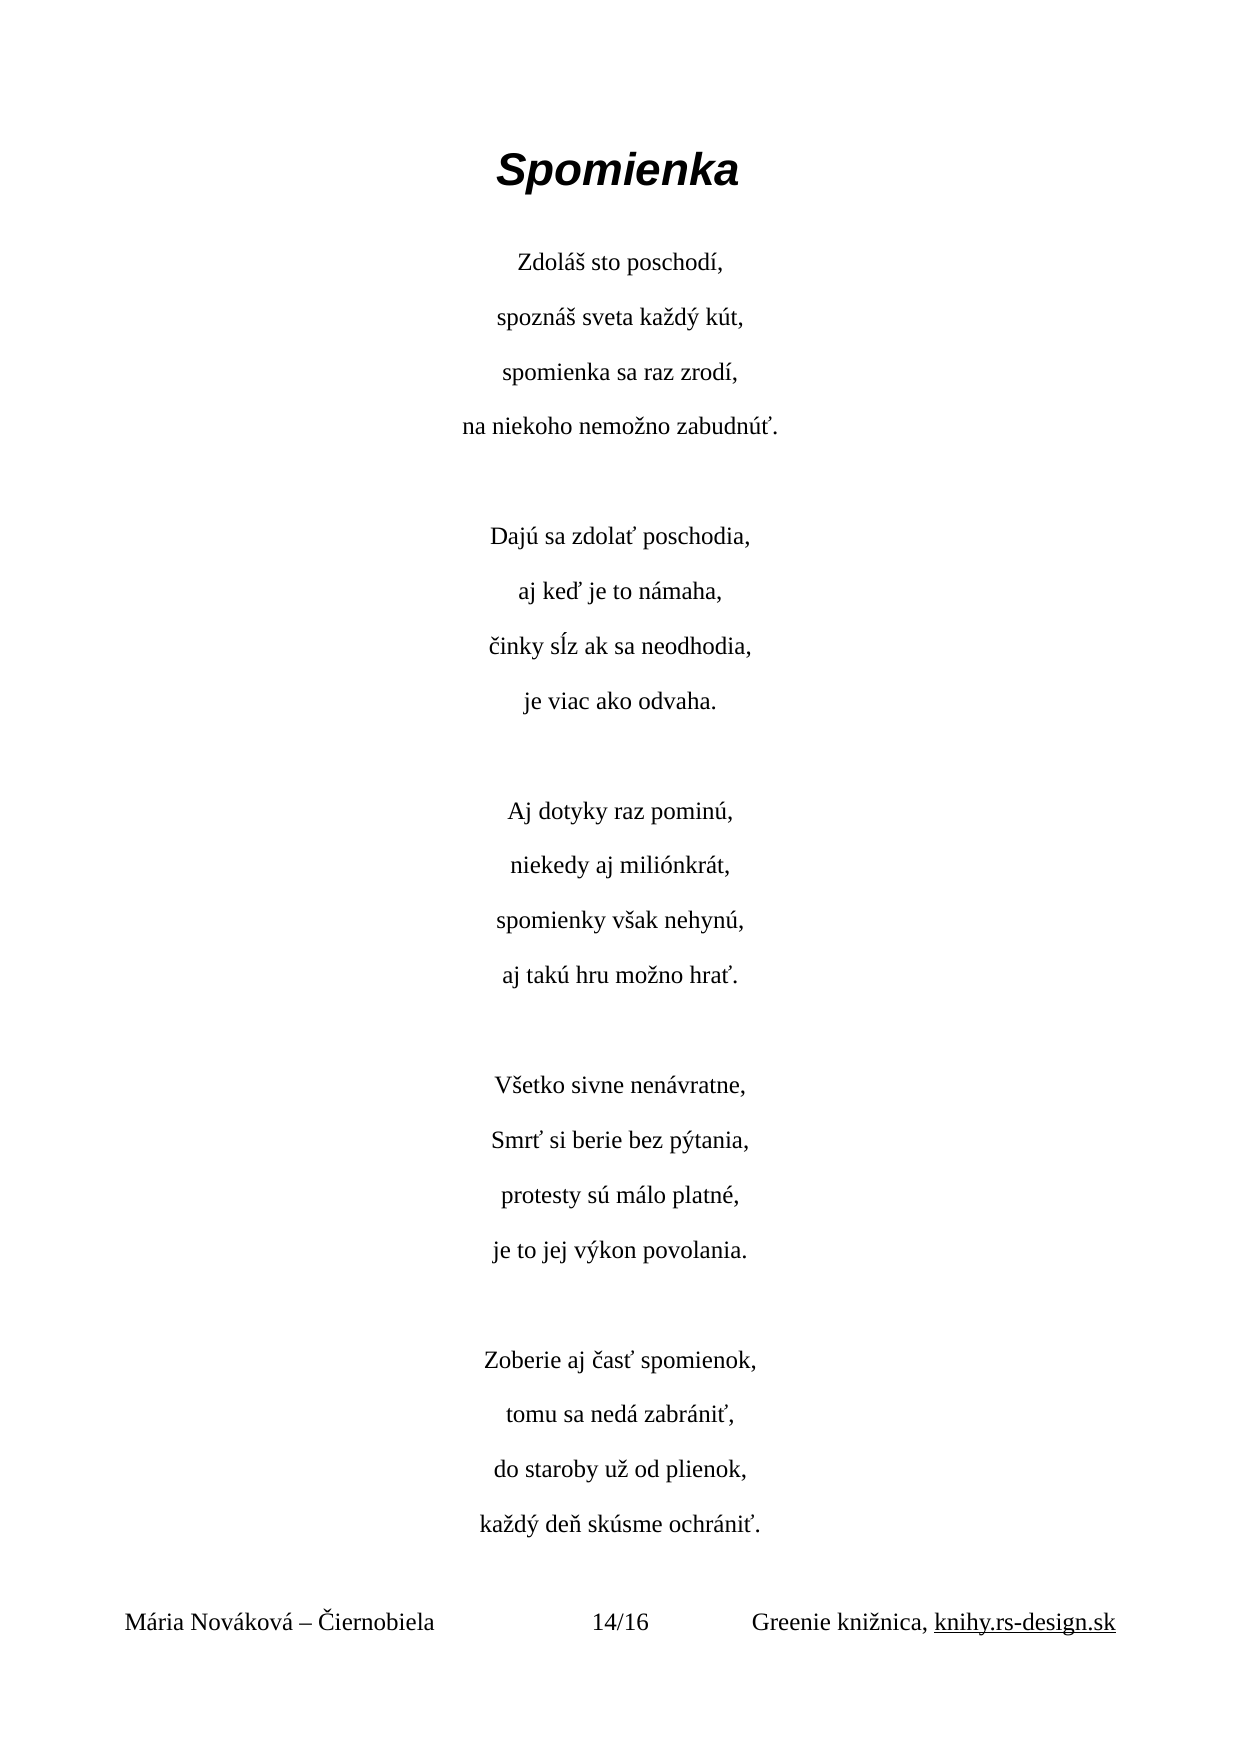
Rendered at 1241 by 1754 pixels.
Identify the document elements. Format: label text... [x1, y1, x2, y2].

text činky sĺz ak sa neodhodia, [118, 631, 1122, 660]
text na niekoho nemožno zabudnúť. [118, 411, 1122, 440]
text Zdoláš sto poschodí, [118, 247, 1122, 276]
text každý deň skúsme ochrániť. [118, 1509, 1122, 1538]
text Dajú sa zdolať poschodia, [118, 521, 1122, 550]
text je viac ako odvaha. [118, 686, 1122, 715]
text Smrť si berie bez pýtania, [118, 1125, 1122, 1154]
text niekedy aj miliónkrát, [118, 851, 1122, 879]
text aj takú hru možno hrať. [118, 960, 1122, 989]
subtitle Spomienka [118, 143, 1122, 196]
text Zoberie aj časť spomienok, [118, 1345, 1122, 1373]
text je to jej výkon povolania. [118, 1235, 1122, 1264]
text aj keď je to námaha, [118, 576, 1122, 605]
text Aj dotyky raz pominú, [118, 796, 1122, 824]
text do staroby už od plienok, [118, 1454, 1122, 1483]
text tomu sa nedá zabrániť, [118, 1399, 1122, 1428]
text spoznáš sveta každý kút, [118, 302, 1122, 330]
text Všetko sivne nenávratne, [118, 1070, 1122, 1099]
text protesty sú málo platné, [118, 1180, 1122, 1209]
text spomienky však nehynú, [118, 906, 1122, 934]
text spomienka sa raz zrodí, [118, 357, 1122, 385]
